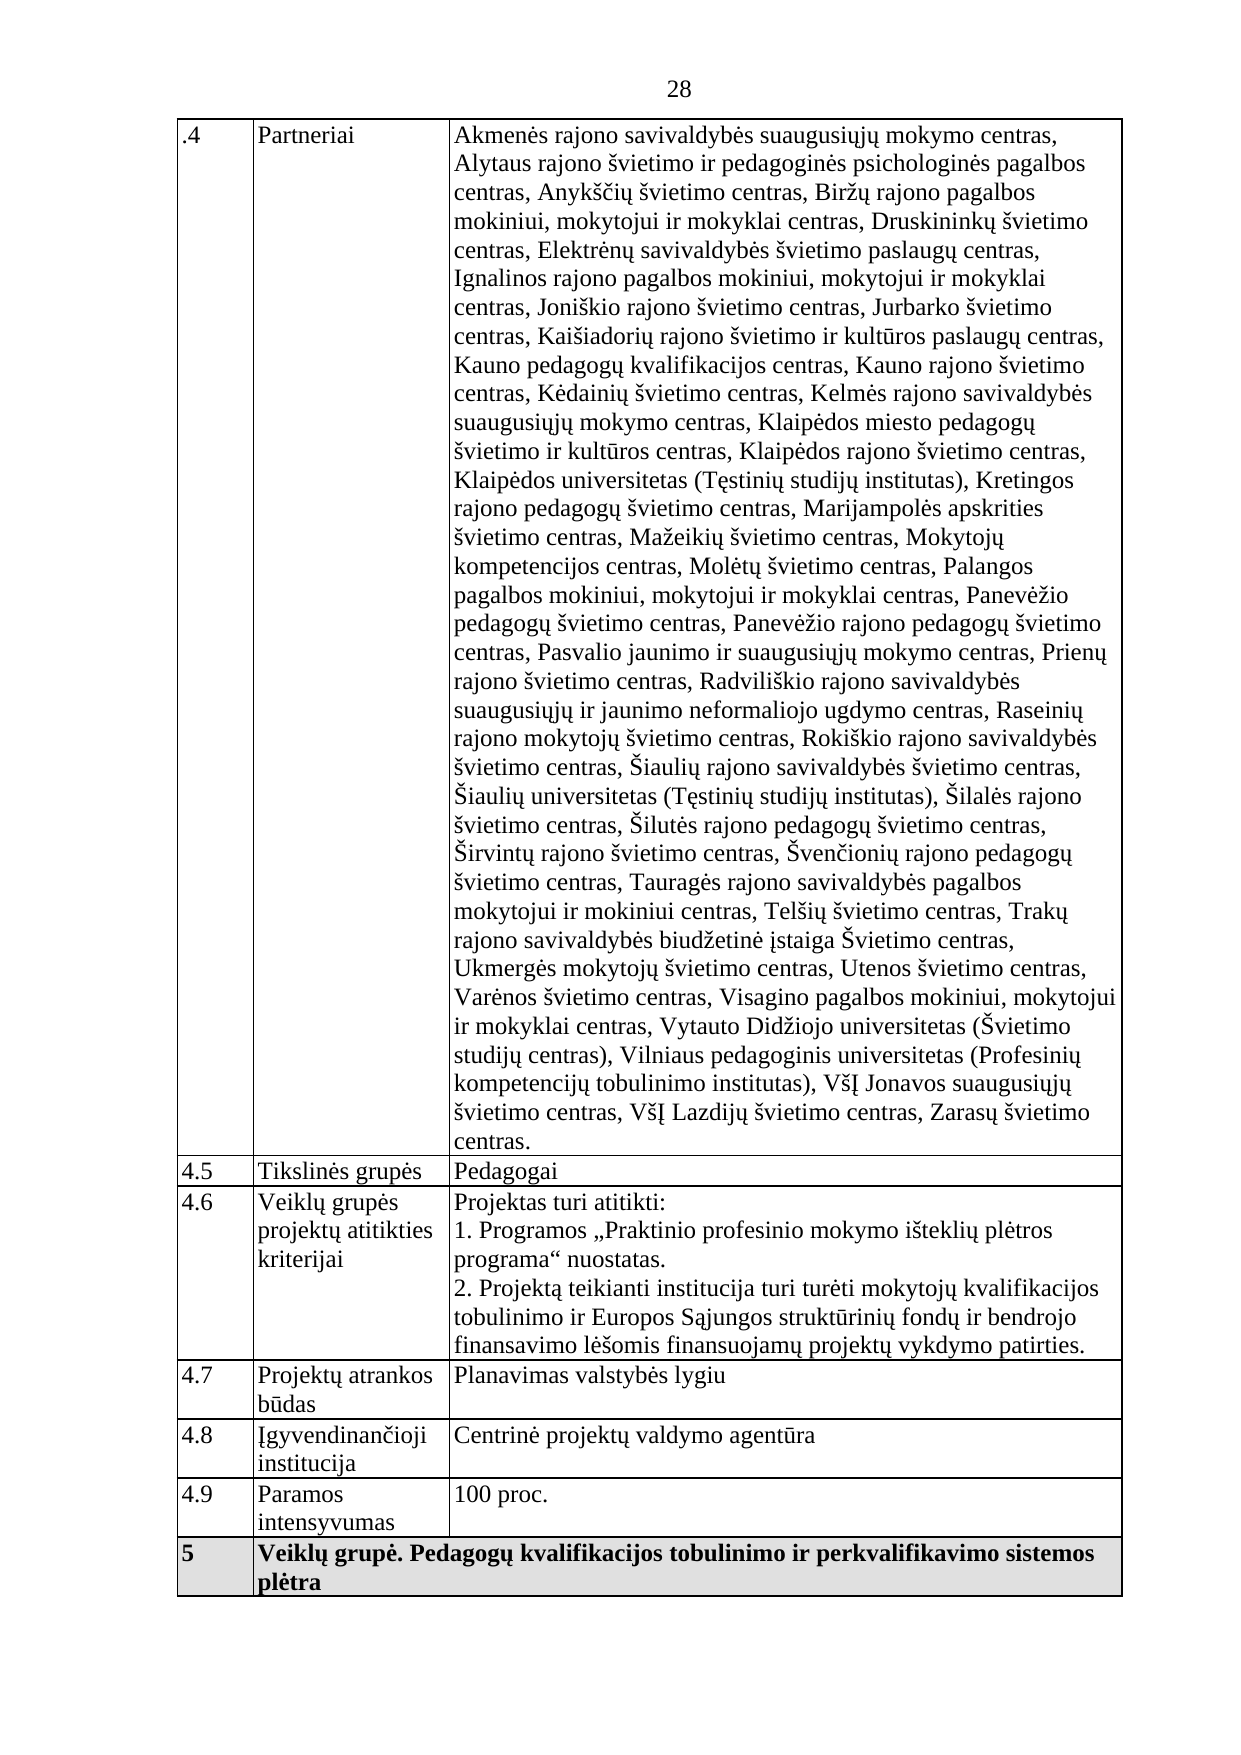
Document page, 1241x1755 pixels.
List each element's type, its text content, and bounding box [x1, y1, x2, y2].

table_cell 4.6 [178, 1187, 253, 1359]
table_cell 4.9 [178, 1479, 253, 1536]
table_cell Centrinė projektų valdymo agentūra [450, 1420, 1121, 1477]
table_cell Partneriai [254, 120, 449, 1155]
table_cell 4.7 [178, 1361, 253, 1418]
table_cell Veiklų grupė. Pedagogų kvalifikacijos tobulinimo ir perkvalifikavimo sistemos plėtra [254, 1538, 1121, 1595]
table_cell Projektas turi atitikti: 1. Programos „Praktinio profesinio mokymo išteklių plėtros programa“ nuostatas. 2. Projektą teikianti institucija turi turėti mokytojų kvalifikacijos tobulinimo ir Europos Sąjungos struktūrinių fondų ir bendrojo finansavimo lėšomis finansuojamų projektų vykdymo patirties. [450, 1187, 1121, 1359]
table_cell .4 [178, 120, 253, 1155]
table_cell 100 proc. [450, 1479, 1121, 1536]
table_cell Projektų atrankos būdas [254, 1361, 449, 1418]
table_cell Tikslinės grupės [254, 1156, 449, 1185]
table_cell 5 [178, 1538, 253, 1595]
table_cell Akmenės rajono savivaldybės suaugusiųjų mokymo centras, Alytaus rajono švietimo ir pedagoginės psichologinės pagalbos centras, Anykščių švietimo centras, Biržų rajono pagalbos mokiniui, mokytojui ir mokyklai centras, Druskininkų švietimo centras, Elektrėnų savivaldybės švietimo paslaugų centras, Ignalinos rajono pagalbos mokiniui, mokytojui ir mokyklai centras, Joniškio rajono švietimo centras, Jurbarko švietimo centras, Kaišiadorių rajono švietimo ir kultūros paslaugų centras, Kauno pedagogų kvalifikacijos centras, Kauno rajono švietimo centras, Kėdainių švietimo centras, Kelmės rajono savivaldybės suaugusiųjų mokymo centras, Klaipėdos miesto pedagogų švietimo ir kultūros centras, Klaipėdos rajono švietimo centras, Klaipėdos universitetas (Tęstinių studijų institutas), Kretingos rajono pedagogų švietimo centras, Marijampolės apskrities švietimo centras, Mažeikių švietimo centras, Mokytojų kompetencijos centras, Molėtų švietimo centras, Palangos pagalbos mokiniui, mokytojui ir mokyklai centras, Panevėžio pedagogų švietimo centras, Panevėžio rajono pedagogų švietimo centras, Pasvalio jaunimo ir suaugusiųjų mokymo centras, Prienų rajono švietimo centras, Radviliškio rajono savivaldybės suaugusiųjų ir jaunimo neformaliojo ugdymo centras, Raseinių rajono mokytojų švietimo centras, Rokiškio rajono savivaldybės švietimo centras, Šiaulių rajono savivaldybės švietimo centras, Šiaulių universitetas (Tęstinių studijų institutas), Šilalės rajono švietimo centras, Šilutės rajono pedagogų švietimo centras, Širvintų rajono švietimo centras, Švenčionių rajono pedagogų švietimo centras, Tauragės rajono savivaldybės pagalbos mokytojui ir mokiniui centras, Telšių švietimo centras, Trakų rajono savivaldybės biudžetinė įstaiga Švietimo centras, Ukmergės mokytojų švietimo centras, Utenos švietimo centras, Varėnos švietimo centras, Visagino pagalbos mokiniui, mokytojui ir mokyklai centras, Vytauto Didžiojo universitetas (Švietimo studijų centras), Vilniaus pedagoginis universitetas (Profesinių kompetencijų tobulinimo institutas), VšĮ Jonavos suaugusiųjų švietimo centras, VšĮ Lazdijų švietimo centras, Zarasų švietimo centras. [450, 120, 1121, 1155]
table_cell Planavimas valstybės lygiu [450, 1361, 1121, 1418]
table_cell 4.8 [178, 1420, 253, 1477]
table_cell 4.5 [178, 1156, 253, 1185]
table_cell Įgyvendinančioji institucija [254, 1420, 449, 1477]
table_cell Pedagogai [450, 1156, 1121, 1185]
table_cell Veiklų grupės projektų atitikties kriterijai [254, 1187, 449, 1359]
table_cell Paramos intensyvumas [254, 1479, 449, 1536]
